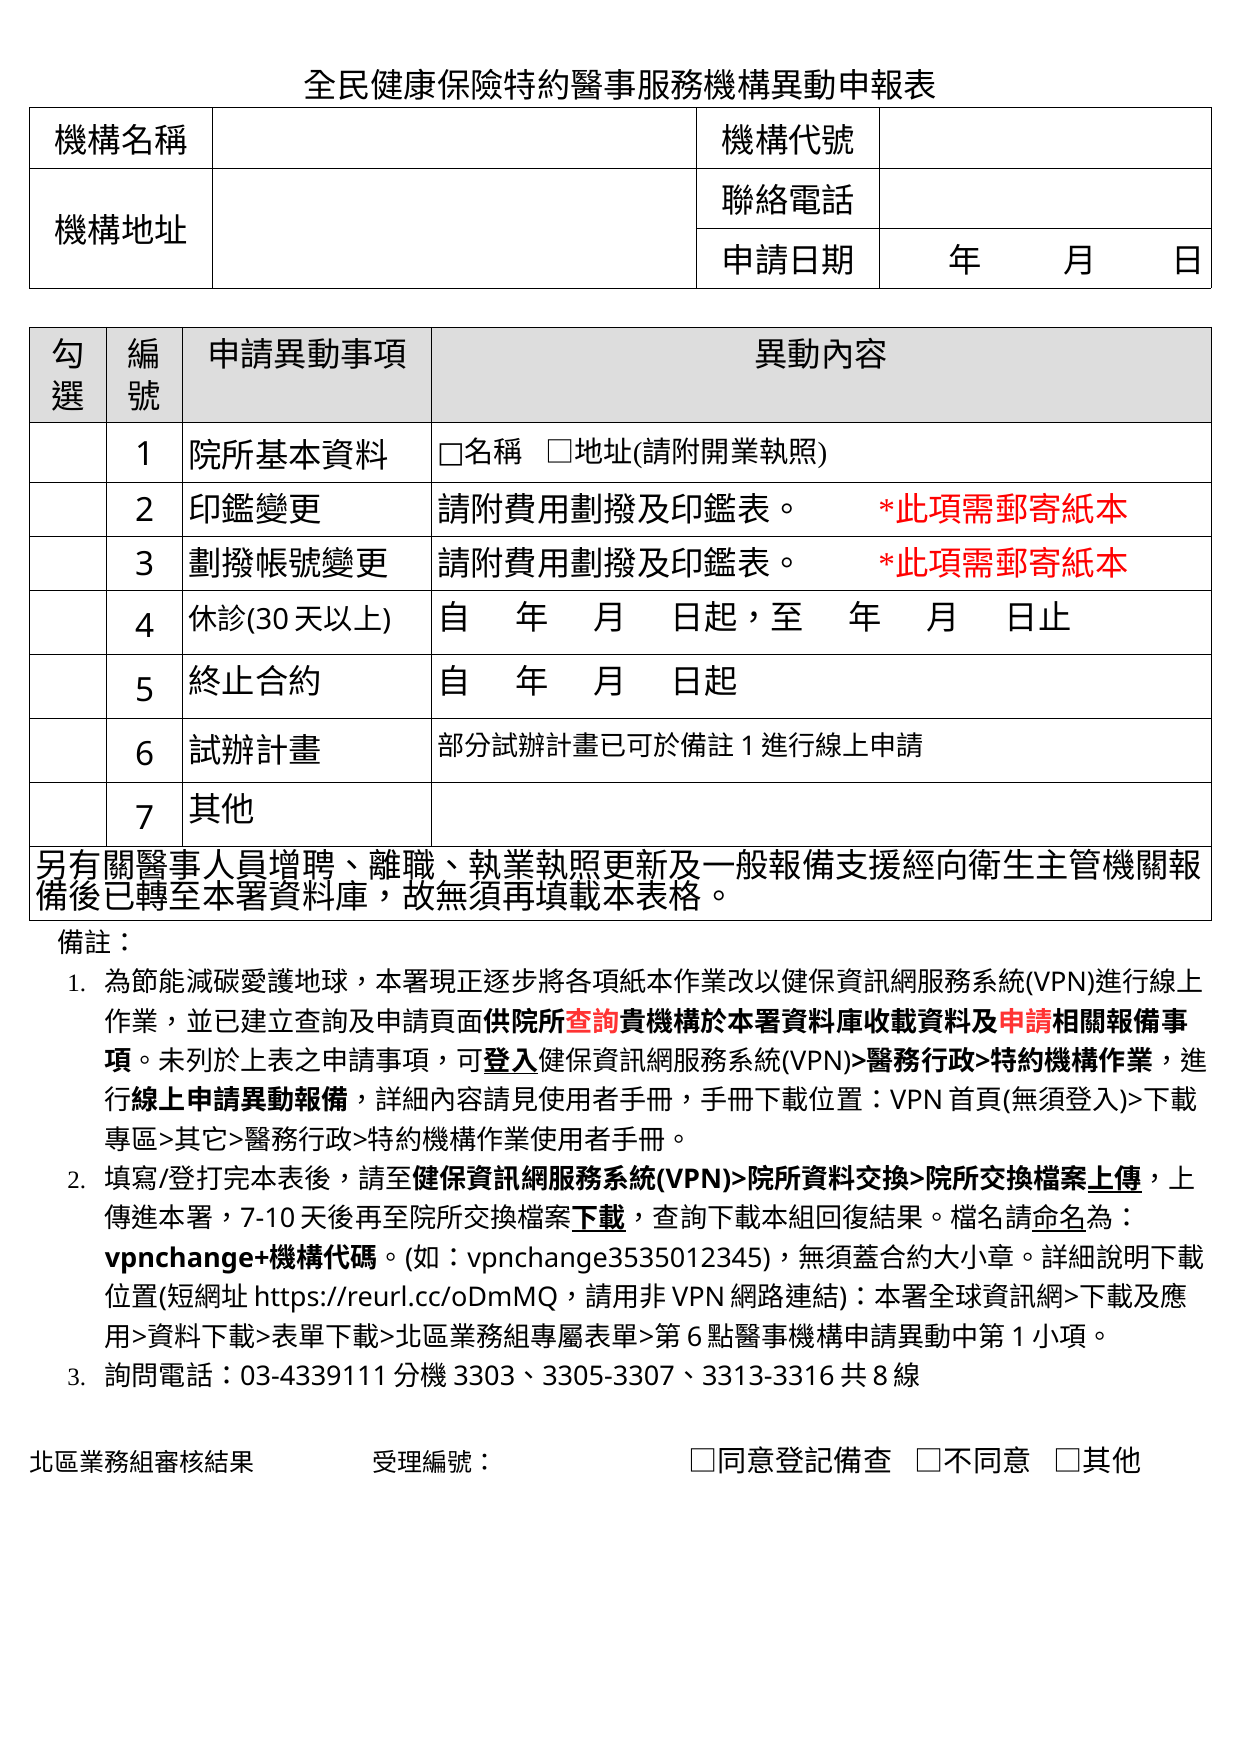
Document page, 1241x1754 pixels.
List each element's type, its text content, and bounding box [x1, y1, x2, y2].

table_cell 印鑑變更 [183, 483, 431, 536]
table_cell 5 [107, 655, 182, 718]
table_cell [30, 423, 106, 482]
table_header 申請異動事項 [183, 328, 431, 422]
table_cell 2 [107, 483, 182, 536]
table_cell 其他 [183, 783, 431, 846]
table_cell [213, 169, 696, 288]
table_cell 院所基本資料 [183, 423, 431, 482]
table_cell [30, 783, 106, 846]
table_cell 終止合約 [183, 655, 431, 718]
table_cell [30, 655, 106, 718]
table_header 異動內容 [432, 328, 1211, 422]
table_header [213, 108, 696, 167]
list 詢問電話：03-4339111分機3303、3305-3307、3313-3316共8線 [67, 1354, 1211, 1393]
table_cell 請附費用劃撥及印鑑表。 *此項需郵寄紙本 [432, 537, 1211, 589]
table_header 編號 [107, 328, 182, 422]
table_header 勾選 [30, 328, 106, 422]
table_cell 另有關醫事人員增聘、離職、執業執照更新及一般報備支援經向衛生主管機關報備後已轉至本署資料庫，故無須再填載本表格。 [30, 847, 1211, 920]
list 為節能減碳愛護地球，本署現正逐步將各項紙本作業改以健保資訊網服務系統(VPN)進行線上作業，並已建立查詢及申請頁面供院所查詢貴機構於本署資料庫收載資料及申請相關報備事項。未列於上表之申請事項，可登入健保資訊網服務系統(VPN)>醫務行政>特約機構作業，進行線上申請異動報備，詳細內容請見使用者手冊，手冊下載位置：VPN首頁(無須登入)>下載專區>其它>醫務行政>特約機構作業使用者手冊。 [67, 960, 1211, 1157]
table_cell 7 [107, 783, 182, 846]
table_cell 請附費用劃撥及印鑑表。 *此項需郵寄紙本 [432, 483, 1211, 536]
table_cell 休診(30天以上) [183, 591, 431, 654]
table_header [880, 108, 1211, 167]
text 全民健康保險特約醫事服務機構異動申報表 [29, 59, 1211, 107]
table_cell 機構地址 [30, 169, 212, 288]
table_cell 試辦計畫 [183, 719, 431, 782]
table_cell 部分試辦計畫已可於備註1進行線上申請 [432, 719, 1211, 782]
list 填寫/登打完本表後，請至健保資訊網服務系統(VPN)>院所資料交換>院所交換檔案上傳，上傳進本署，7-10天後再至院所交換檔案下載，查詢下載本組回復結果。檔名請命名為：vpnchange+機構代碼。(如：vpnchange3535012345)，無須蓋合約大小章。詳細說明下載位置(短網址https://reurl.cc/oDmMQ，請用非VPN網路連結)：本署全球資訊網>下載及應用>資料下載>表單下載>北區業務組專屬表單>第6點醫事機構申請異動中第1小項。 [67, 1157, 1211, 1354]
table_cell □名稱 □地址(請附開業執照) [432, 423, 1211, 482]
table_cell [30, 591, 106, 654]
table_cell [30, 483, 106, 536]
table_cell 3 [107, 537, 182, 589]
table_cell [880, 169, 1211, 228]
table_cell 申請日期 [697, 229, 879, 288]
table_cell 自 年 月 日起，至 年 月 日止 [432, 591, 1211, 654]
table_cell 1 [107, 423, 182, 482]
table_cell [30, 537, 106, 589]
table_cell 聯絡電話 [697, 169, 879, 228]
table_cell 4 [107, 591, 182, 654]
table_cell [30, 719, 106, 782]
table_header 機構代號 [697, 108, 879, 167]
table_cell 6 [107, 719, 182, 782]
text 北區業務組審核結果 受理編號： □同意登記備查 □不同意 □其他 [29, 1437, 1211, 1479]
table_cell 自 年 月 日起 [432, 655, 1211, 718]
table_cell 年 月 日 [880, 229, 1211, 288]
table_cell 劃撥帳號變更 [183, 537, 431, 589]
table_cell [432, 783, 1211, 846]
text 備註： [29, 921, 1211, 960]
table_header 機構名稱 [30, 108, 212, 167]
